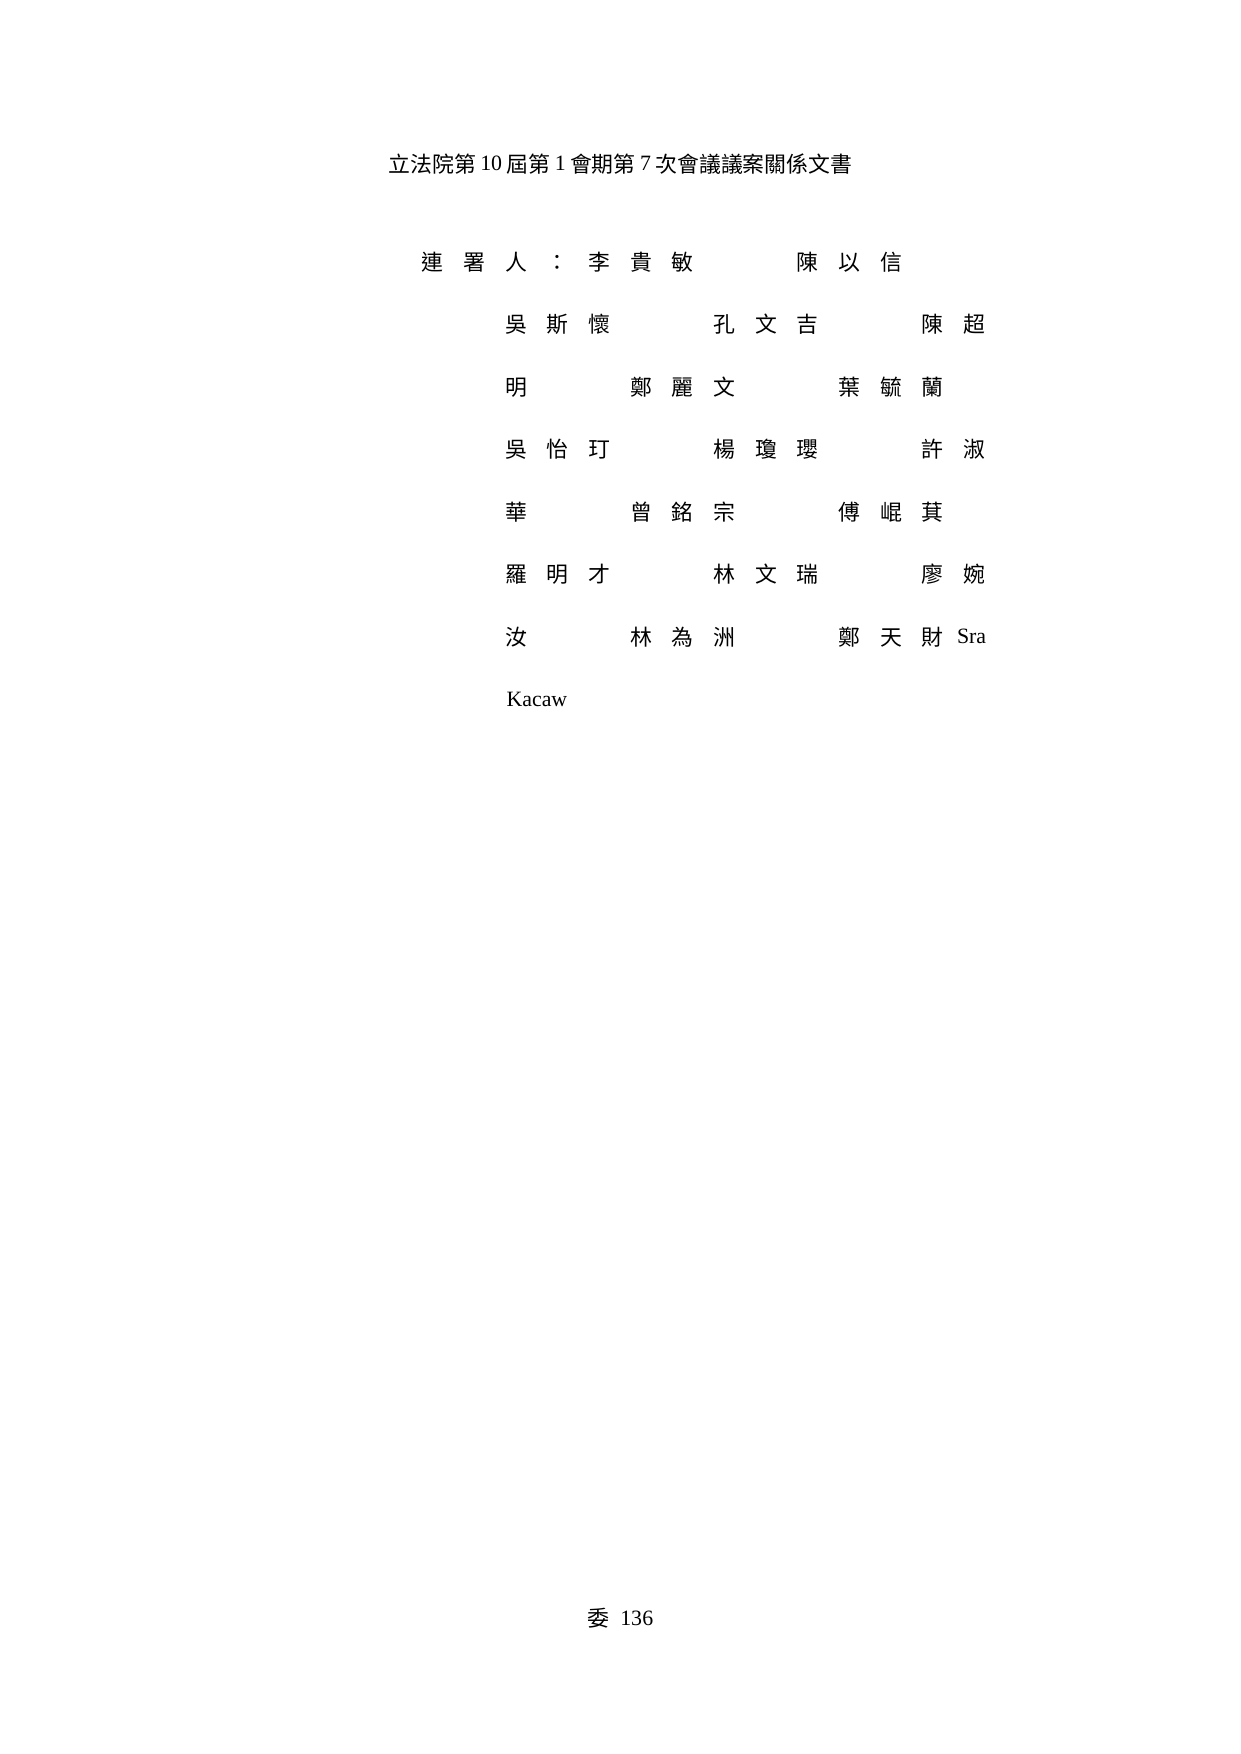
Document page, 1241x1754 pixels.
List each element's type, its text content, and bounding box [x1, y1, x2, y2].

text 連署人：李貴敏 陳以信 吳斯懷 孔文吉 陳超明 鄭麗文 葉毓蘭 吳怡玎 楊瓊瓔 許淑華 曾銘宗 傅崐萁 羅明才 林文瑞 廖婉汝 林為洲 鄭天財Sra Kacaw [403, 219, 1012, 719]
